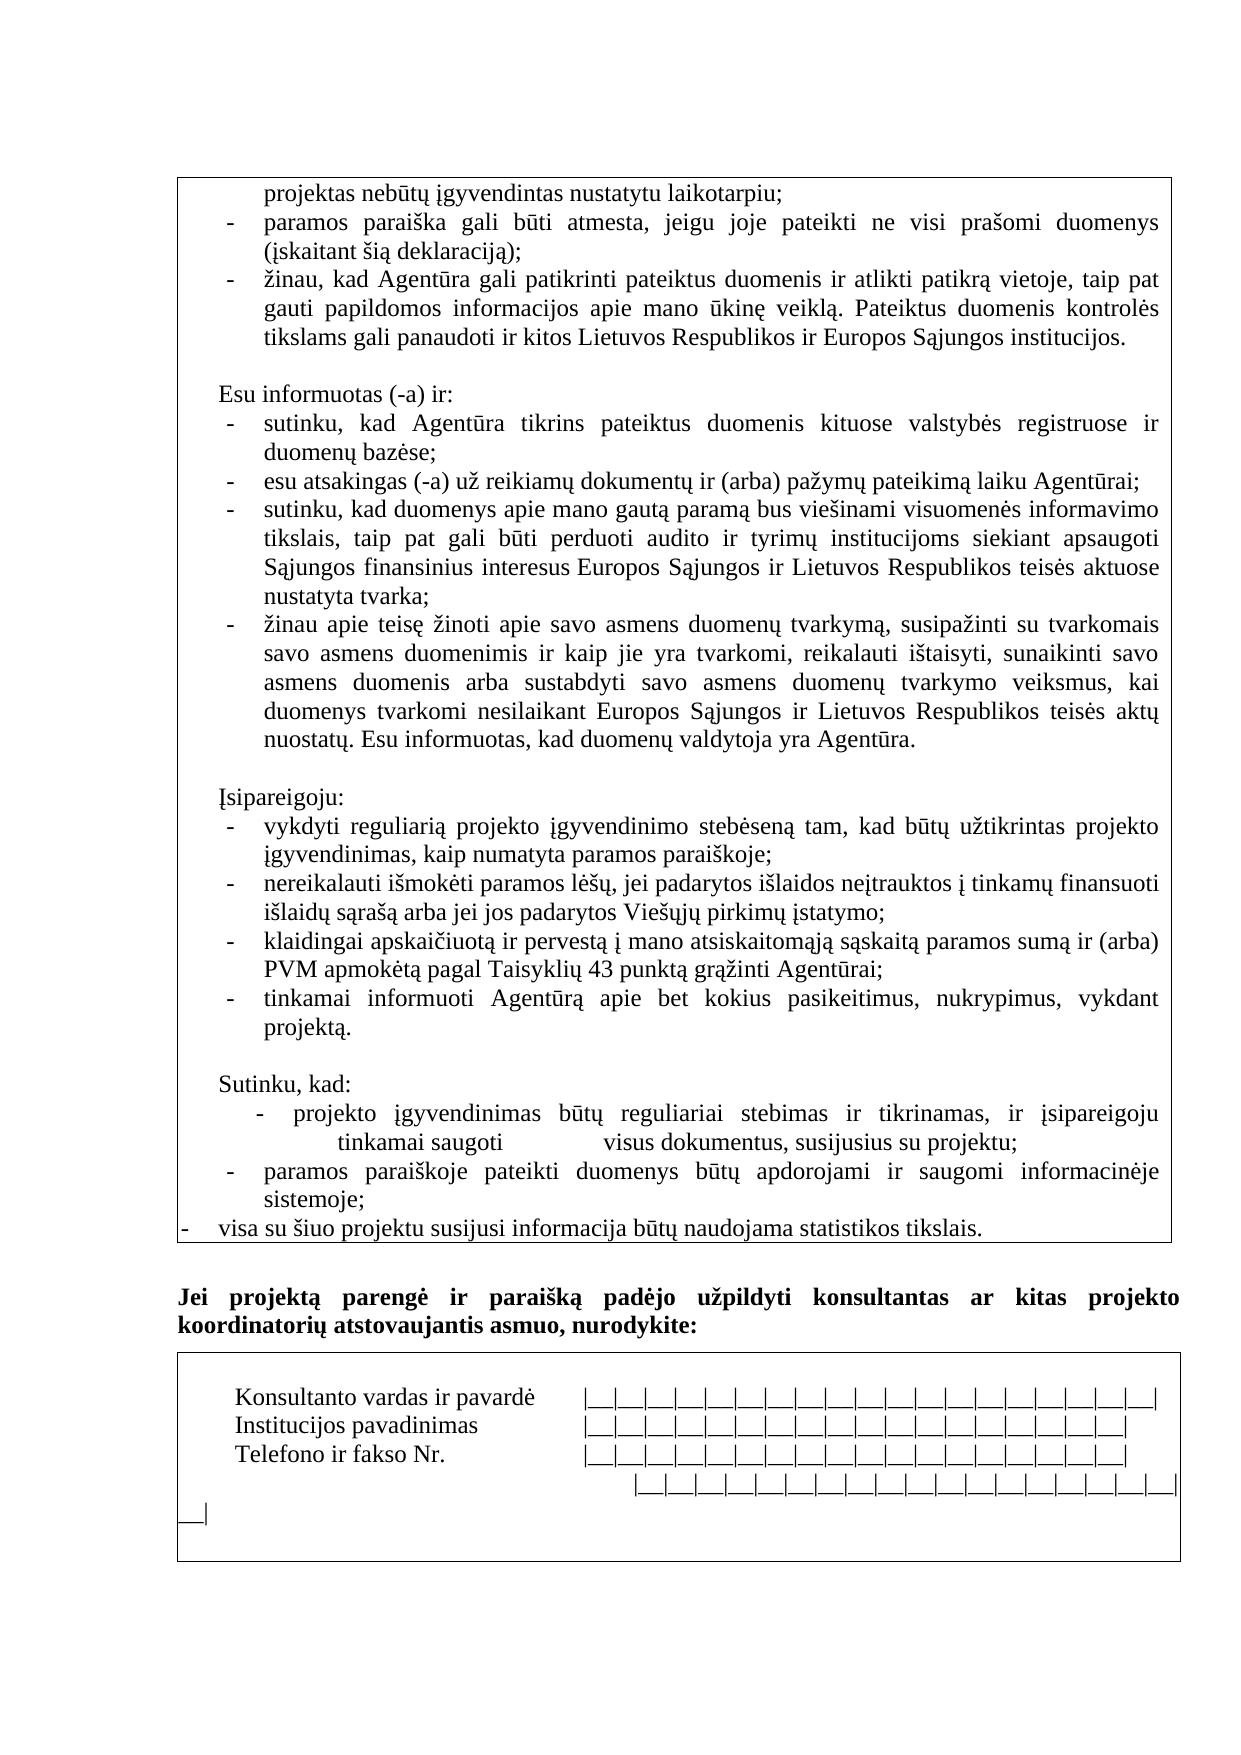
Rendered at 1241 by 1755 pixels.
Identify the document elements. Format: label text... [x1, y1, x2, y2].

text |__|__|__|__|__|__|__|__|__|__|__|__|__|__|__|__|__|__|__| [178, 1467, 1180, 1561]
text Institucijos pavadinimas |__|__|__|__|__|__|__|__|__|__|__|__|__|__|__|__|__|__| [178, 1409, 1180, 1438]
table_header projektas nebūtų įgyvendintas nustatytu laikotarpiu; paramos paraiška gali būti atmesta, jeigu joje pateikti ne visi prašomi duomenys (įskaitant šią deklaraciją); žinau, kad Agentūra gali patikrinti pateiktus duomenis ir atlikti patikrą vietoje, taip pat gauti papildomos informacijos apie mano ūkinę veiklą. Pateiktus duomenis kontrolės tikslams gali panaudoti ir kitos Lietuvos Respublikos ir Europos Sąjungos institucijos. Esu informuotas (-a) ir: sutinku, kad Agentūra tikrins pateiktus duomenis kituose valstybės registruose ir duomenų bazėse; esu atsakingas (-a) už reikiamų dokumentų ir (arba) pažymų pateikimą laiku Agentūrai; sutinku, kad duomenys apie mano gautą paramą bus viešinami visuomenės informavimo tikslais, taip pat gali būti perduoti audito ir tyrimų institucijoms siekiant apsaugoti Sąjungos finansinius interesus Europos Sąjungos ir Lietuvos Respublikos teisės aktuose nustatyta tvarka; žinau apie teisę žinoti apie savo asmens duomenų tvarkymą, susipažinti su tvarkomais savo asmens duomenimis ir kaip jie yra tvarkomi, reikalauti ištaisyti, sunaikinti savo asmens duomenis arba sustabdyti savo asmens duomenų tvarkymo veiksmus, kai duomenys tvarkomi nesilaikant Europos Sąjungos ir Lietuvos Respublikos teisės aktų nuostatų. Esu informuotas, kad duomenų valdytoja yra Agentūra. Įsipareigoju: vykdyti reguliarią projekto įgyvendinimo stebėseną tam, kad būtų užtikrintas projekto įgyvendinimas, kaip numatyta paramos paraiškoje; nereikalauti išmokėti paramos lėšų, jei padarytos išlaidos neįtrauktos į tinkamų finansuoti išlaidų sąrašą arba jei jos padarytos Viešųjų pirkimų įstatymo; klaidingai apskaičiuotą ir pervestą į mano atsiskaitomąją sąskaitą paramos sumą ir (arba) PVM apmokėtą pagal Taisyklių 43 punktą grąžinti Agentūrai; tinkamai informuoti Agentūrą apie bet kokius pasikeitimus, nukrypimus, vykdant projektą. Sutinku, kad: projekto įgyvendinimas būtų reguliariai stebimas ir tikrinamas, ir įsipareigoju tinkamai saugoti visus dokumentus, susijusius su projektu; paramos paraiškoje pateikti duomenys būtų apdorojami ir saugomi informacinėje sistemoje; visa su šiuo projektu susijusi informacija būtų naudojama statistikos tikslais. [178, 178, 1171, 1242]
text Telefono ir fakso Nr. |__|__|__|__|__|__|__|__|__|__|__|__|__|__|__|__|__|__| [178, 1438, 1180, 1467]
text Konsultanto vardas ir pavardė |__|__|__|__|__|__|__|__|__|__|__|__|__|__|__|__|__|__|__| [178, 1381, 1180, 1409]
text Jei projektą parengė ir paraišką padėjo užpildyti konsultantas ar kitas projekto koordinatorių atstovaujantis asmuo, nurodykite: [177, 1282, 1181, 1339]
